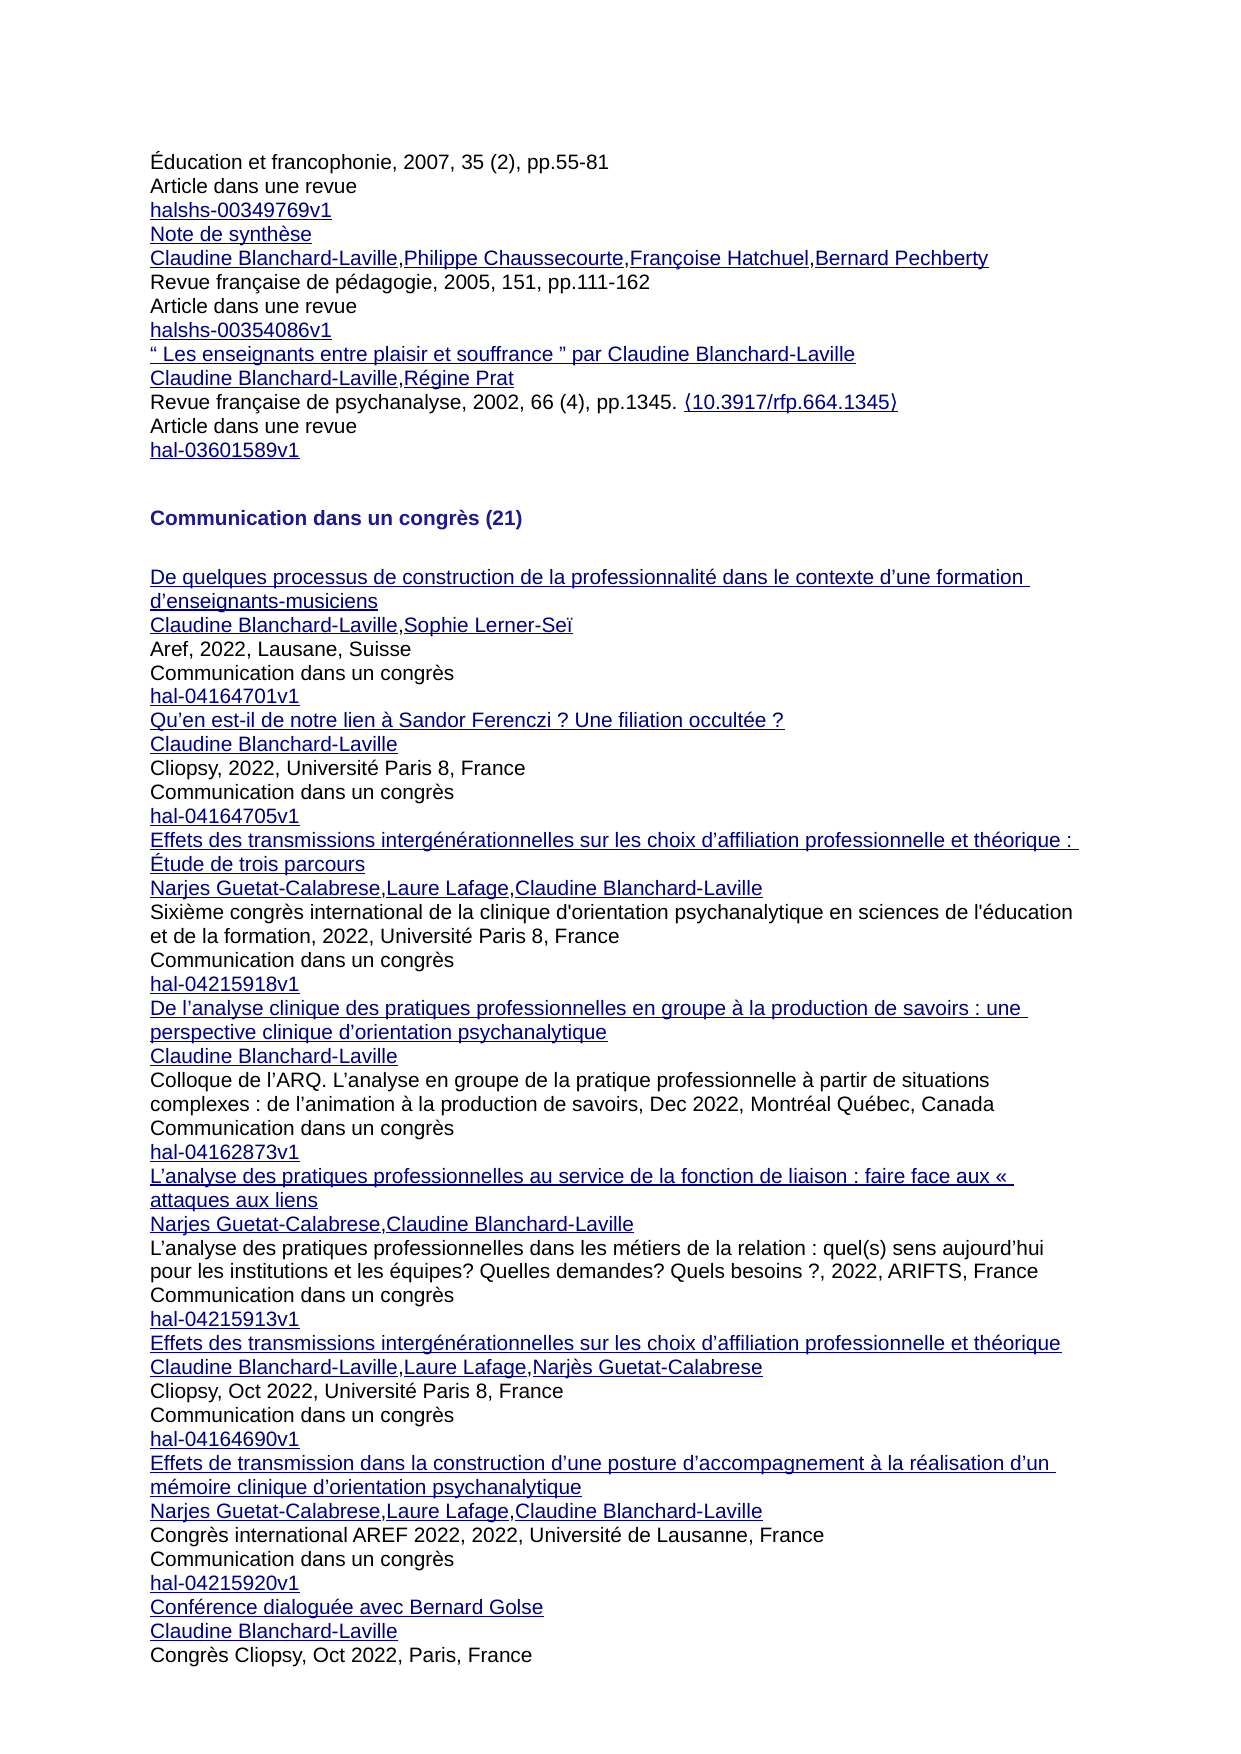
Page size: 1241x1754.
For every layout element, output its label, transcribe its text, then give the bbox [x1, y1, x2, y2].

table_cell Éducation et francophonie, 2007, 35 (2), pp.55-81 Article dans une revue halshs-00349769v1 [150, 150, 1090, 222]
table_cell “ Les enseignants entre plaisir et souffrance ” par Claudine Blanchard-Laville Claudine Blanchard-Laville,Régine Prat Revue française de psychanalyse, 2002, 66 (4), pp.1345. ⟨10.3917/rfp.664.1345⟩ Article dans une revue hal-03601589v1 [150, 342, 1090, 461]
subtitle Communication dans un congrès (21) [150, 506, 1090, 530]
table_cell Effets des transmissions intergénérationnelles sur les choix d’affiliation professionnelle et théorique Claudine Blanchard-Laville,Laure Lafage,Narjès Guetat-Calabrese Cliopsy, Oct 2022, Université Paris 8, France Communication dans un congrès hal-04164690v1 [150, 1331, 1090, 1451]
table_cell Conférence dialoguée avec Bernard Golse Claudine Blanchard-Laville Congrès Cliopsy, Oct 2022, Paris, France [150, 1595, 1090, 1667]
table_cell Qu’en est-il de notre lien à Sandor Ferenczi ? Une filiation occultée ? Claudine Blanchard-Laville Cliopsy, 2022, Université Paris 8, France Communication dans un congrès hal-04164705v1 [150, 708, 1090, 828]
table_cell L’analyse des pratiques professionnelles au service de la fonction de liaison : faire face aux « attaques aux liens Narjes Guetat-Calabrese,Claudine Blanchard-Laville L’analyse des pratiques professionnelles dans les métiers de la relation : quel(s) sens aujourd’hui pour les institutions et les équipes? Quelles demandes? Quels besoins ?, 2022, ARIFTS, France Communication dans un congrès hal-04215913v1 [150, 1164, 1090, 1331]
table_header De quelques processus de construction de la professionnalité dans le contexte d’une formation d’enseignants-musiciens Claudine Blanchard-Laville,Sophie Lerner-Seï Aref, 2022, Lausane, Suisse Communication dans un congrès hal-04164701v1 [150, 565, 1090, 708]
table_cell Note de synthèse Claudine Blanchard-Laville,Philippe Chaussecourte,Françoise Hatchuel,Bernard Pechberty Revue française de pédagogie, 2005, 151, pp.111-162 Article dans une revue halshs-00354086v1 [150, 222, 1090, 342]
table_cell Effets de transmission dans la construction d’une posture d’accompagnement à la réalisation d’un mémoire clinique d’orientation psychanalytique Narjes Guetat-Calabrese,Laure Lafage,Claudine Blanchard-Laville Congrès international AREF 2022, 2022, Université de Lausanne, France Communication dans un congrès hal-04215920v1 [150, 1451, 1090, 1595]
table_cell Effets des transmissions intergénérationnelles sur les choix d’affiliation professionnelle et théorique : Étude de trois parcours Narjes Guetat-Calabrese,Laure Lafage,Claudine Blanchard-Laville Sixième congrès international de la clinique d'orientation psychanalytique en sciences de l'éducation et de la formation, 2022, Université Paris 8, France Communication dans un congrès hal-04215918v1 [150, 828, 1090, 996]
table_cell De l’analyse clinique des pratiques professionnelles en groupe à la production de savoirs : une perspective clinique d’orientation psychanalytique Claudine Blanchard-Laville Colloque de l’ARQ. L’analyse en groupe de la pratique professionnelle à partir de situations complexes : de l’animation à la production de savoirs, Dec 2022, Montréal Québec, Canada Communication dans un congrès hal-04162873v1 [150, 996, 1090, 1163]
